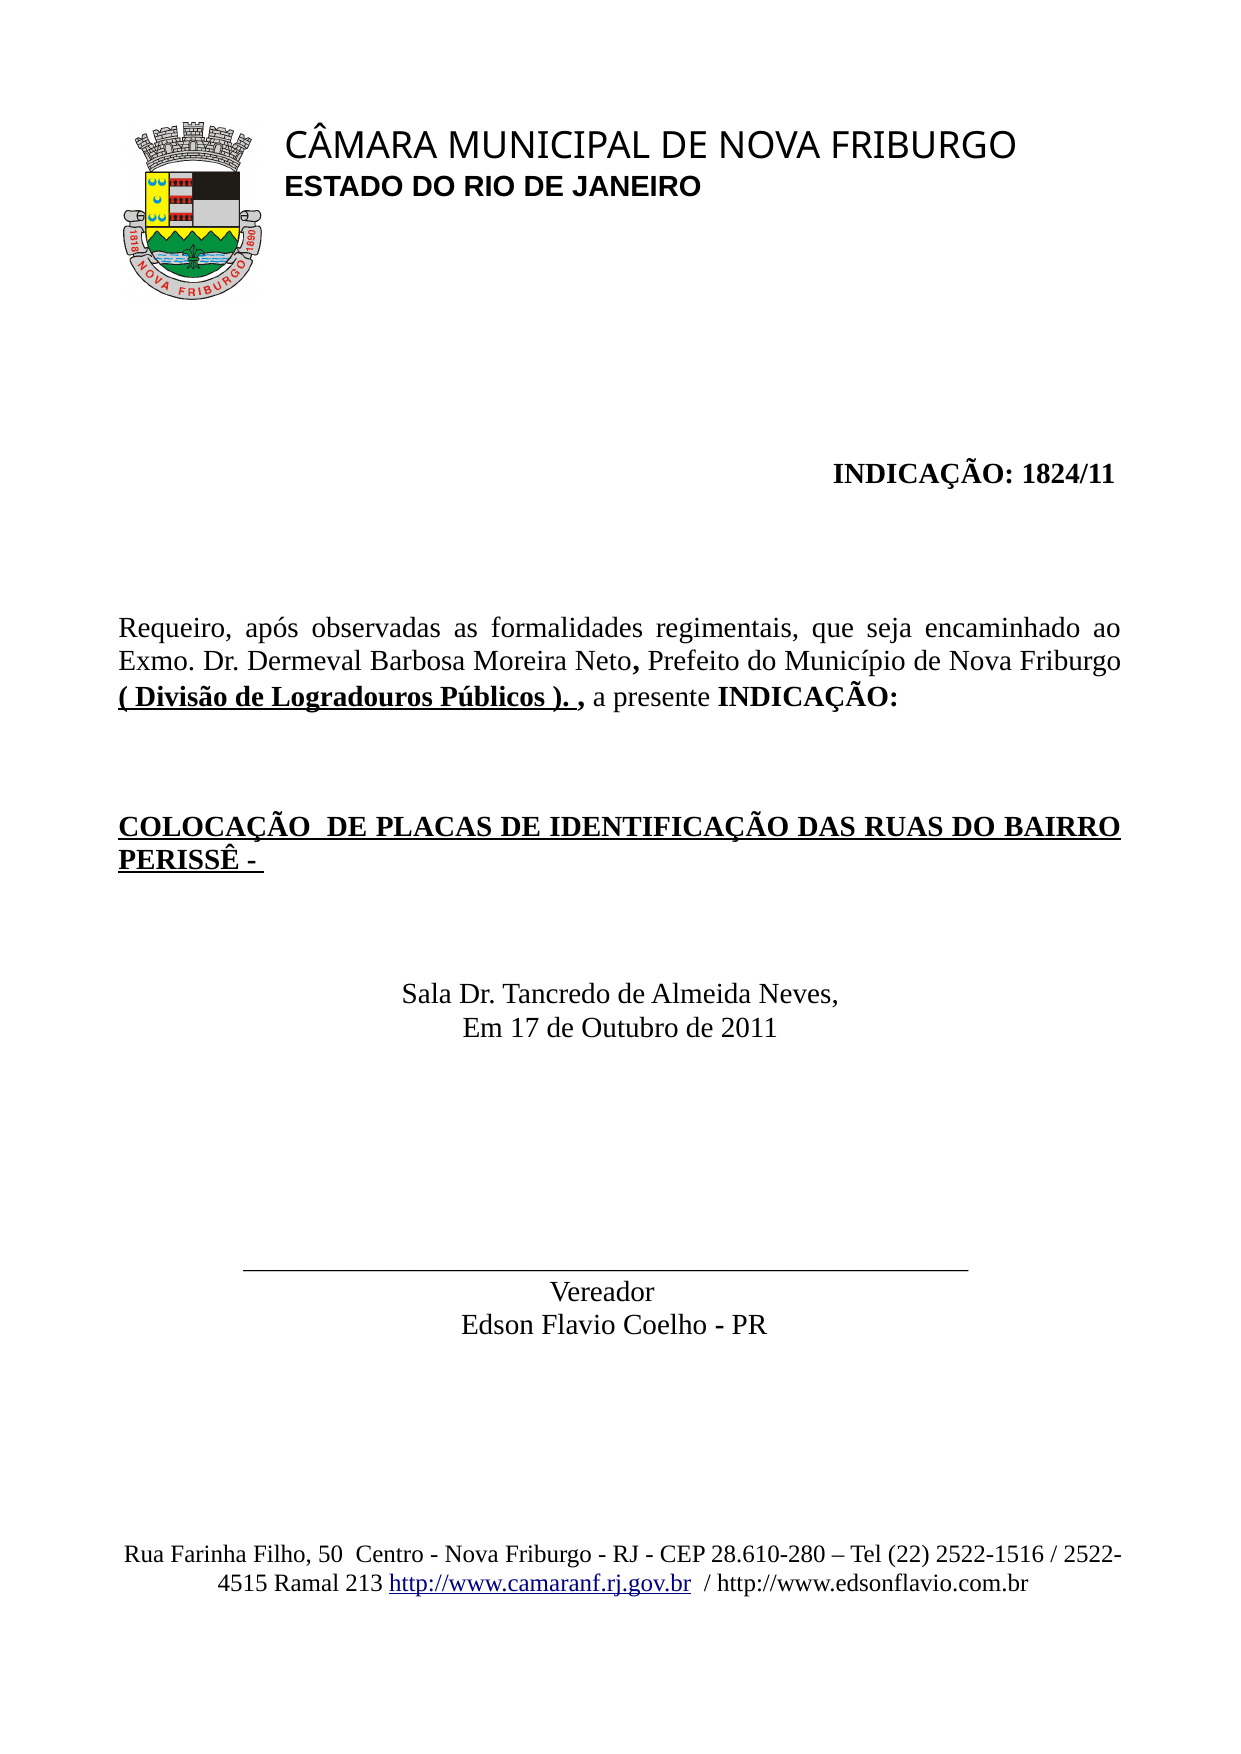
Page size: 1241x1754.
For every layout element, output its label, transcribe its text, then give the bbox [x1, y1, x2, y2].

text Requeiro, após observadas as formalidades regimentais, que seja encaminhado ao Exmo. Dr. Dermeval Barbosa Moreira Neto, Prefeito do Município de Nova Friburgo ( Divisão de Logradouros Públicos ). , a presente INDICAÇÃO: [118, 610, 1122, 713]
text Sala Dr. Tancredo de Almeida Neves, [118, 977, 1122, 1010]
text CÂMARA MUNICIPAL DE NOVA FRIBURGO ESTADO DO RIO DE JANEIRO [118, 118, 1122, 303]
text Em 17 de Outubro de 2011 [118, 1010, 1122, 1044]
text __________________________________________________________ [118, 1245, 1122, 1274]
text COLOCAÇÃO DE PLACAS DE IDENTIFICAÇÃO DAS RUAS DO BAIRRO PERISSÊ - [118, 809, 1122, 876]
text INDICAÇÃO: 1824/11 [118, 457, 1122, 490]
text Edson Flavio Coelho - PR [118, 1307, 1122, 1341]
text Vereador [118, 1274, 1122, 1307]
text Rua Farinha Filho, 50 Centro - Nova Friburgo - RJ - CEP 28.610-280 – Tel (22) 2522-1516 / 2522-4515 Ramal 213 http://www.camaranf.rj.gov.br / http://www.edsonflavio.com.br [118, 1539, 1128, 1597]
